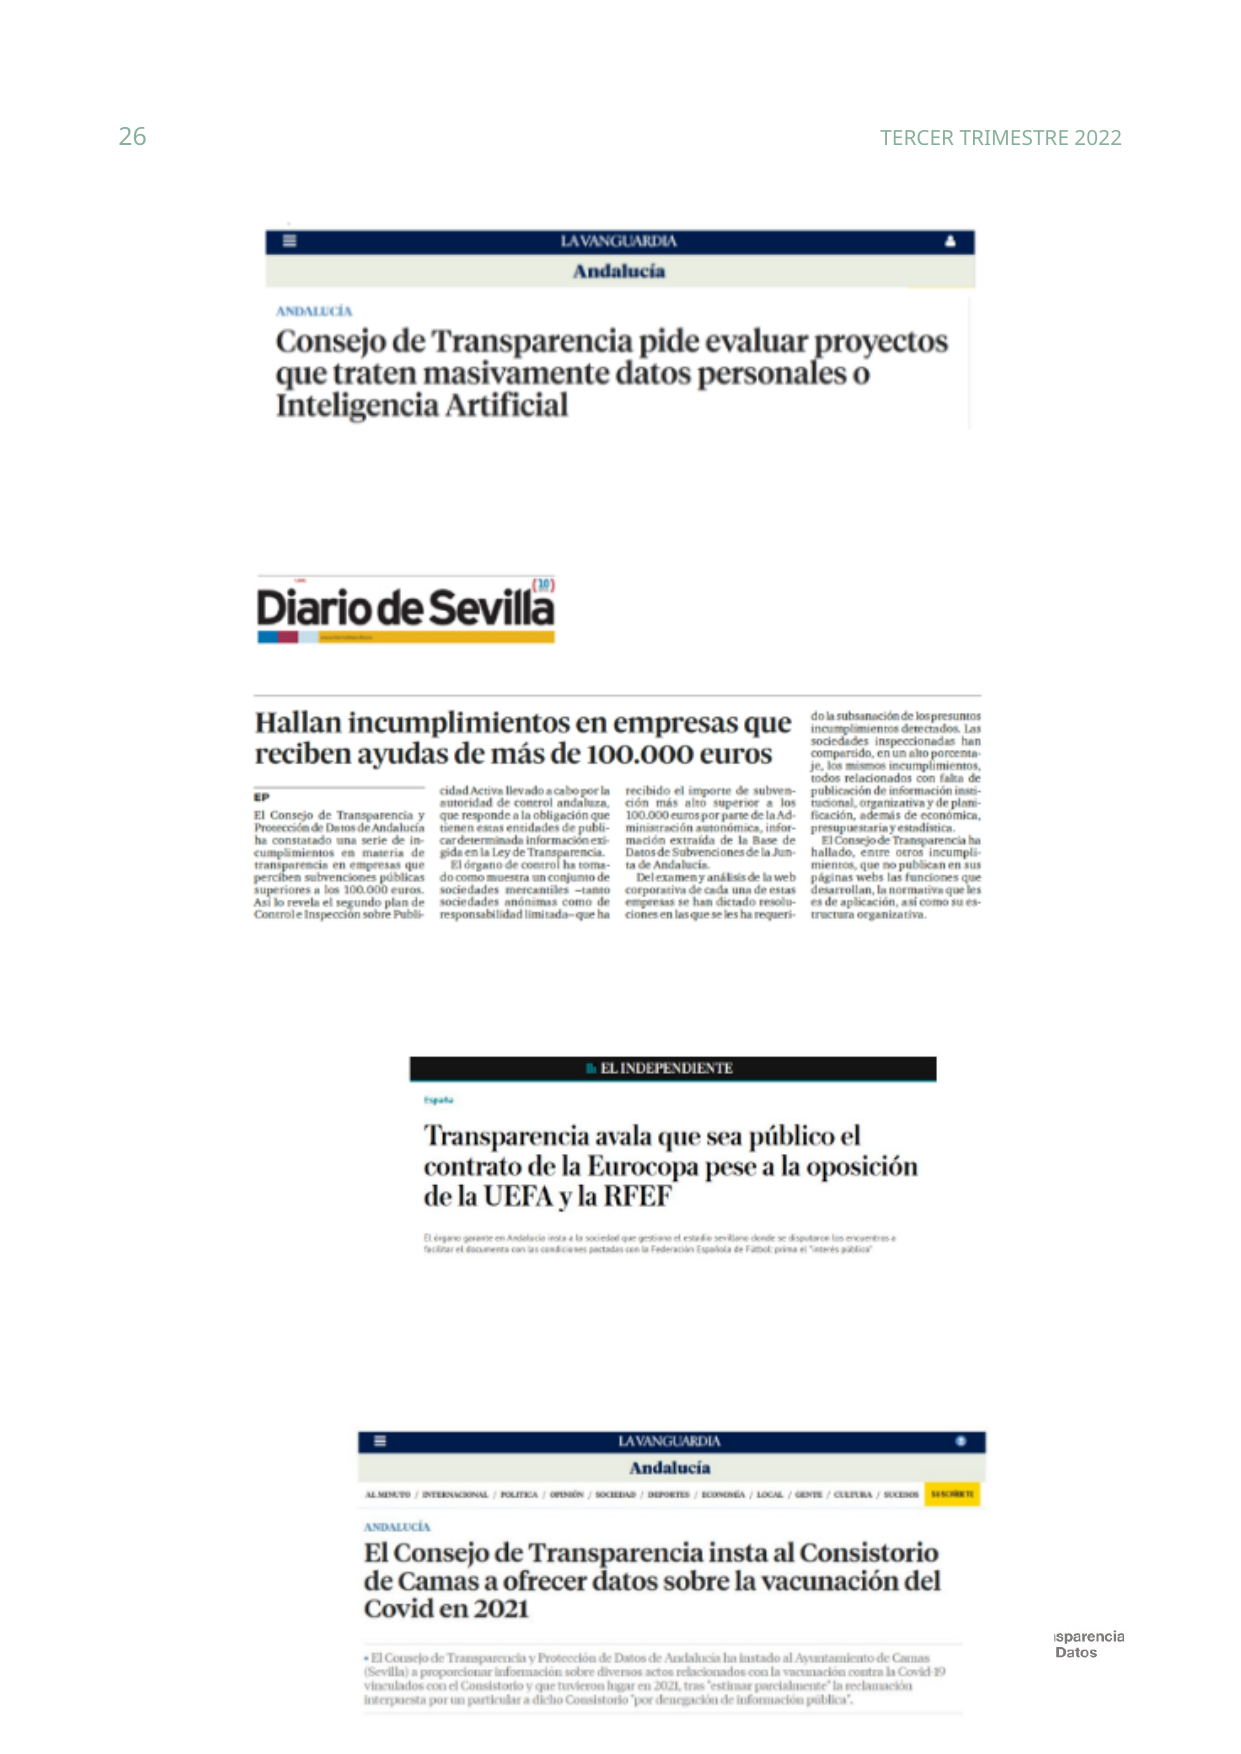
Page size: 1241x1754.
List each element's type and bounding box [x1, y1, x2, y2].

picture [175, 181, 1142, 1754]
